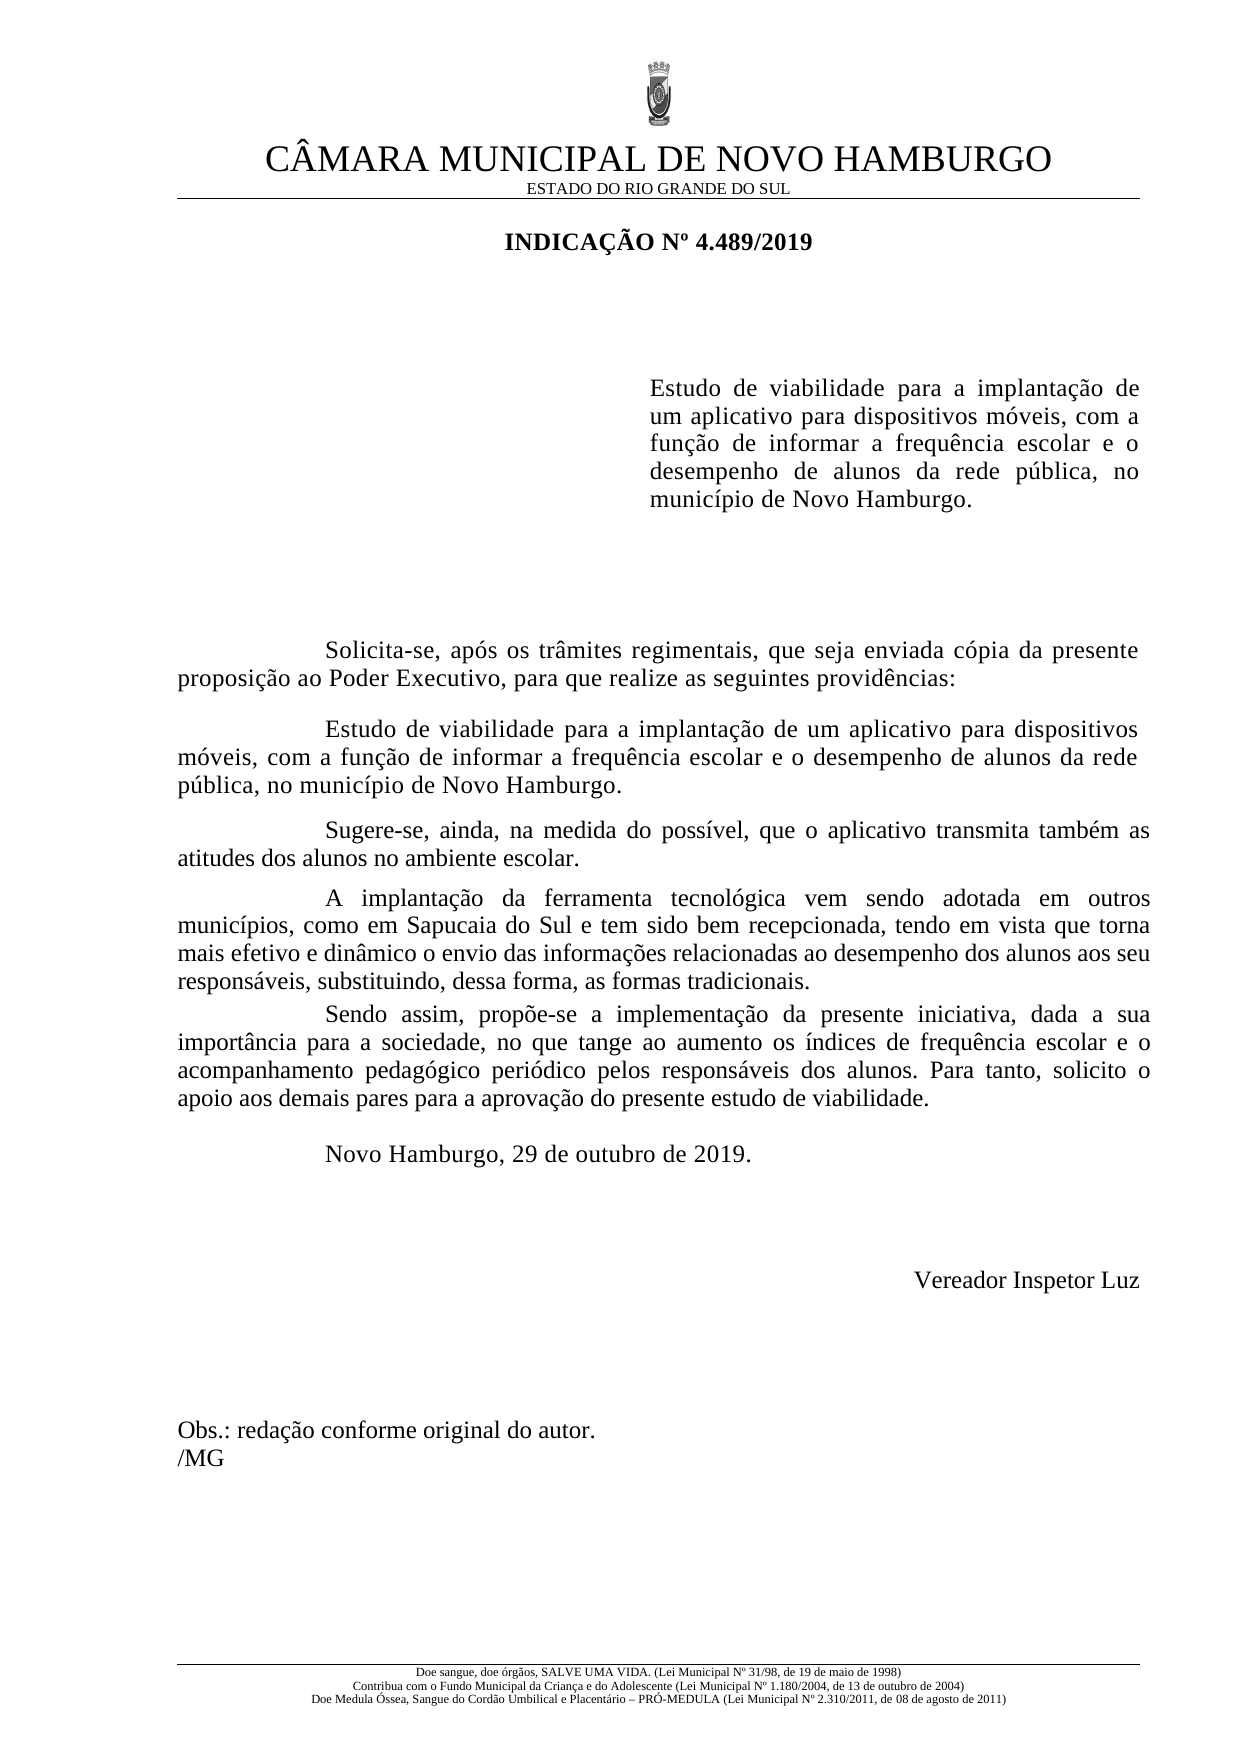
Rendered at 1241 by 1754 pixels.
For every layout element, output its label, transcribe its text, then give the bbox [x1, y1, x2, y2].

text Sendo assim, propõe-se a implementação da presente iniciativa, dada a sua importância para a sociedade, no que tange ao aumento os índices de frequência escolar e o acompanhamento pedagógico periódico pelos responsáveis dos alunos. Para tanto, solicito o apoio aos demais pares para a aprovação do presente estudo de viabilidade. [177, 1001, 1152, 1111]
text Estudo de viabilidade para a implantação de um aplicativo para dispositivos móveis, com a função de informar a frequência escolar e o desempenho de alunos da rede pública, no município de Novo Hamburgo. [177, 716, 1140, 799]
text Estudo de viabilidade para a implantação de um aplicativo para dispositivos móveis, com a função de informar a frequência escolar e o desempenho de alunos da rede pública, no município de Novo Hamburgo. [649, 374, 1140, 513]
text Sugere-se, ainda, na medida do possível, que o aplicativo transmita também as atitudes dos alunos no ambiente escolar. [177, 816, 1152, 872]
text A implantação da ferramenta tecnológica vem sendo adotada em outros municípios, como em Sapucaia do Sul e tem sido bem recepcionada, tendo em vista que torna mais efetivo e dinâmico o envio das informações relacionadas ao desempenho dos alunos aos seu responsáveis, substituindo, dessa forma, as formas tradicionais. [177, 884, 1152, 994]
text INDICAÇÃO Nº 4.489/2019 [177, 228, 1140, 256]
text Obs.: redação conforme original do autor. [177, 1416, 1140, 1444]
text Vereador Inspetor Luz [177, 1238, 1140, 1294]
text Novo Hamburgo, 29 de outubro de 2019. [177, 1141, 1152, 1168]
text /MG [177, 1444, 1140, 1472]
text Solicita-se, após os trâmites regimentais, que seja enviada cópia da presente proposição ao Poder Executivo, para que realize as seguintes providências: [177, 637, 1140, 692]
